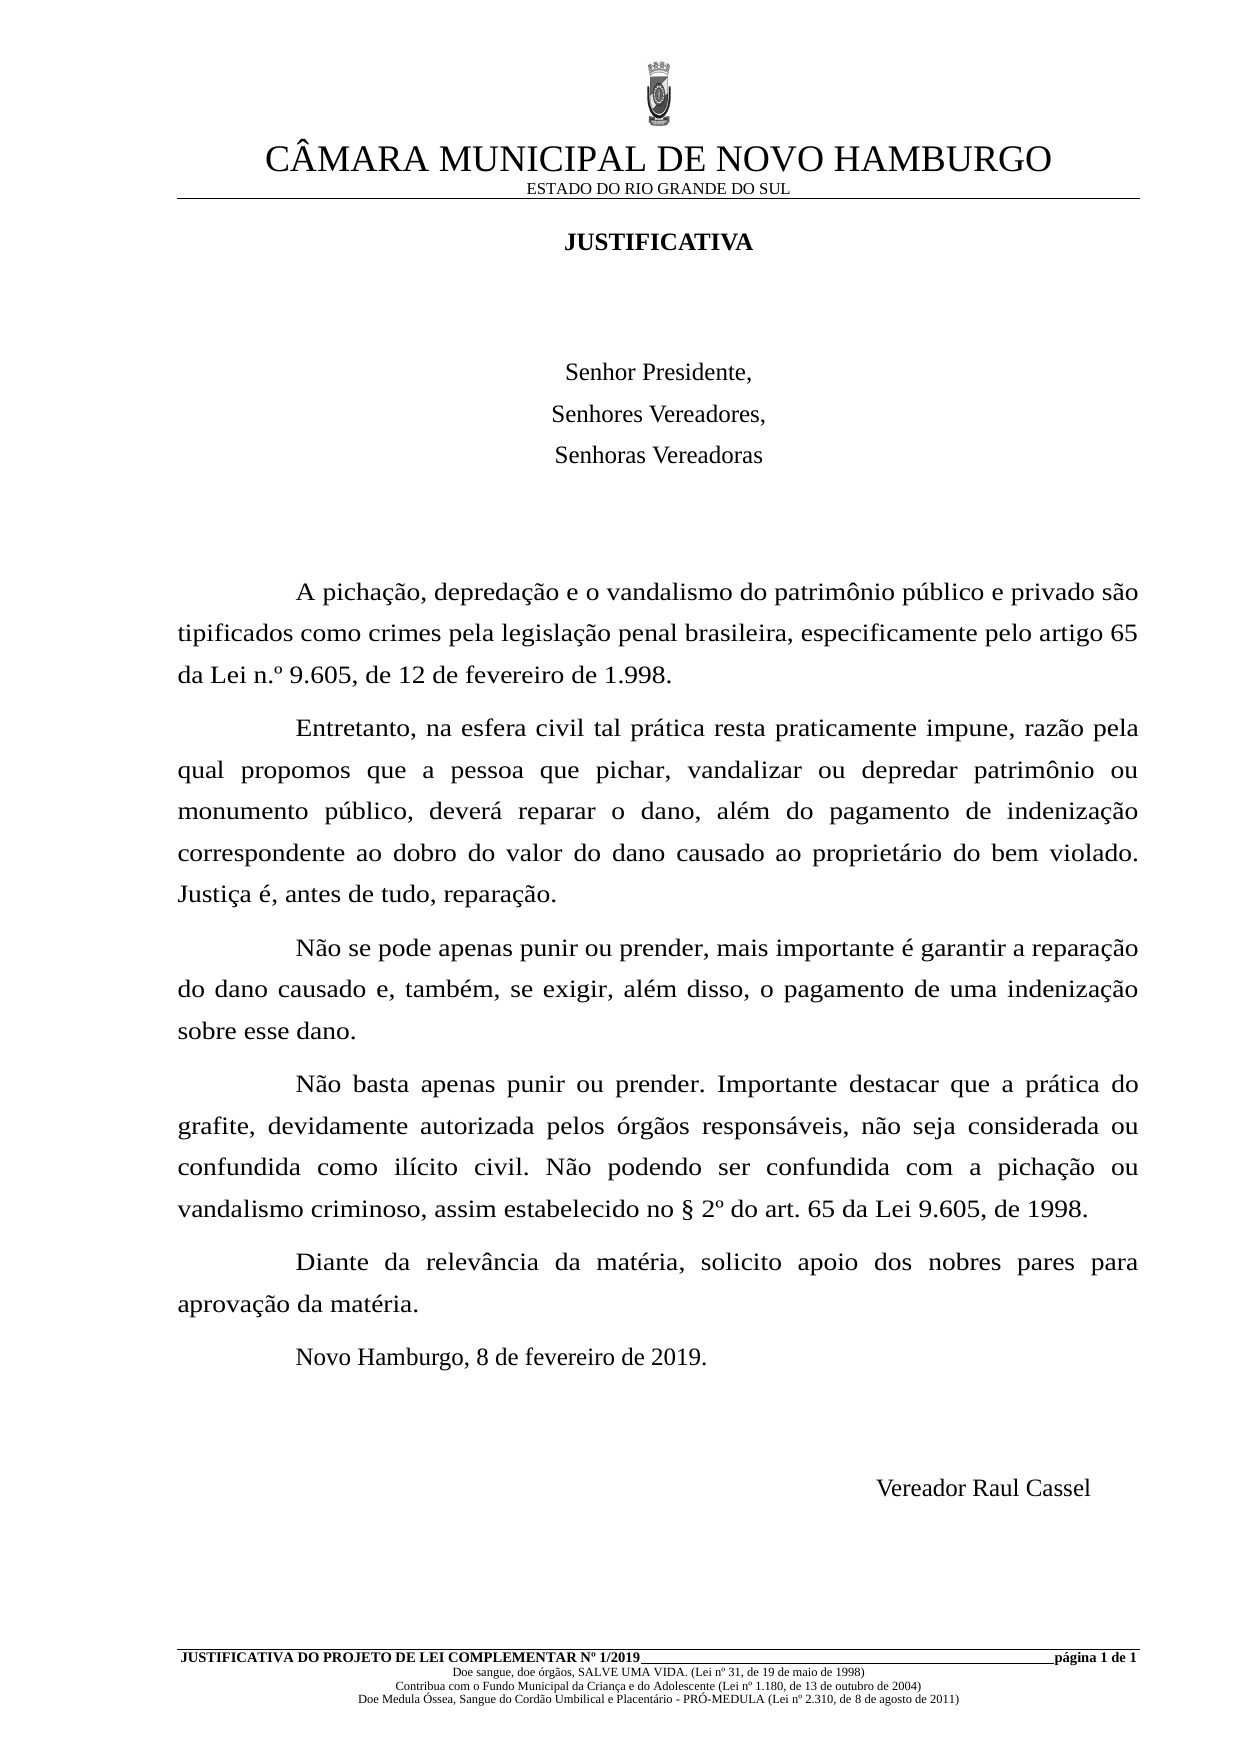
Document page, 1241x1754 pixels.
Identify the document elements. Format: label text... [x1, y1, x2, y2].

text Não basta apenas punir ou prender. Importante destacar que a prática do grafite, devidamente autorizada pelos órgãos responsáveis, não seja considerada ou confundida como ilícito civil. Não podendo ser confundida com a pichação ou vandalismo criminoso, assim estabelecido no § 2º do art. 65 da Lei 9.605, de 1998. [177, 1070, 1140, 1223]
text Senhor Presidente, [177, 358, 1140, 386]
text JUSTIFICATIVA [177, 228, 1140, 256]
text Vereador Raul Cassel [768, 1474, 1140, 1501]
text Diante da relevância da matéria, solicito apoio dos nobres pares para aprovação da matéria. [177, 1248, 1140, 1318]
text Senhoras Vereadoras [177, 442, 1140, 469]
text Entretanto, na esfera civil tal prática resta praticamente impune, razão pela qual propomos que a pessoa que pichar, vandalizar ou depredar patrimônio ou monumento público, deverá reparar o dano, além do pagamento de indenização correspondente ao dobro do valor do dano causado ao proprietário do bem violado. Justiça é, antes de tudo, reparação. [177, 714, 1140, 908]
text Não se pode apenas punir ou prender, mais importante é garantir a reparação do dano causado e, também, se exigir, além disso, o pagamento de uma indenização sobre esse dano. [177, 934, 1140, 1045]
text A pichação, depredação e o vandalismo do patrimônio público e privado são tipificados como crimes pela legislação penal brasileira, especificamente pelo artigo 65 da Lei n.º 9.605, de 12 de fevereiro de 1.998. [177, 578, 1140, 688]
text Novo Hamburgo, 8 de fevereiro de 2019. [177, 1343, 1140, 1371]
text Senhores Vereadores, [177, 400, 1140, 428]
